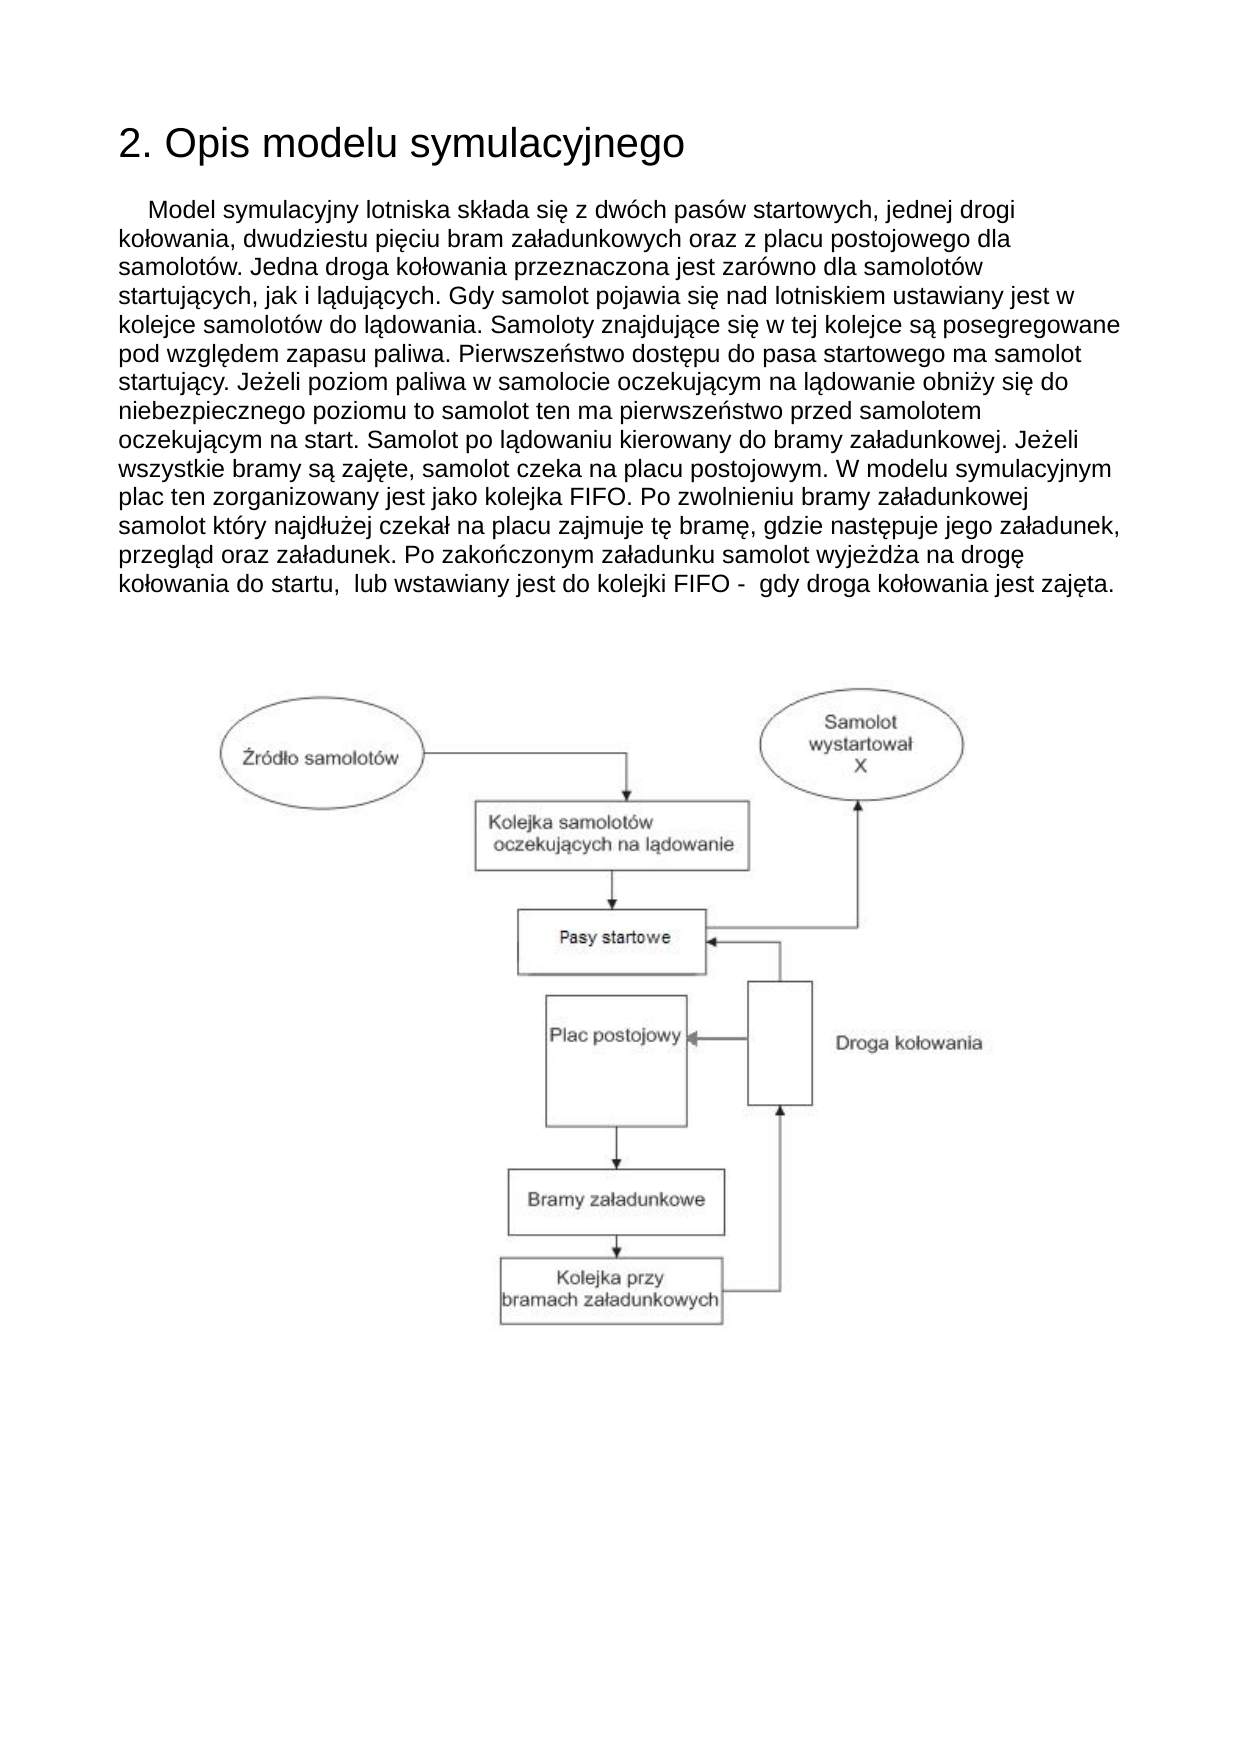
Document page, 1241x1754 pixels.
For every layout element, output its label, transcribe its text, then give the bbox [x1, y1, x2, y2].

picture [167, 654, 1073, 1330]
text 2. Opis modelu symulacyjnego [118, 118, 1122, 166]
text Model symulacyjny lotniska składa się z dwóch pasów startowych, jednej drogi kołowania, dwudziestu pięciu bram załadunkowych oraz z placu postojowego dla samolotów. Jedna droga kołowania przeznaczona jest zarówno dla samolotów startujących, jak i lądujących. Gdy samolot pojawia się nad lotniskiem ustawiany jest w kolejce samolotów do lądowania. Samoloty znajdujące się w tej kolejce są posegregowane pod względem zapasu paliwa. Pierwszeństwo dostępu do pasa startowego ma samolot startujący. Jeżeli poziom paliwa w samolocie oczekującym na lądowanie obniży się do niebezpiecznego poziomu to samolot ten ma pierwszeństwo przed samolotem oczekującym na start. Samolot po lądowaniu kierowany do bramy załadunkowej. Jeżeli wszystkie bramy są zajęte, samolot czeka na placu postojowym. W modelu symulacyjnym plac ten zorganizowany jest jako kolejka FIFO. Po zwolnieniu bramy załadunkowej samolot który najdłużej czekał na placu zajmuje tę bramę, gdzie następuje jego załadunek, przegląd oraz załadunek. Po zakończonym załadunku samolot wyjeżdża na drogę kołowania do startu, lub wstawiany jest do kolejki FIFO - gdy droga kołowania jest zajęta. [118, 195, 1122, 597]
